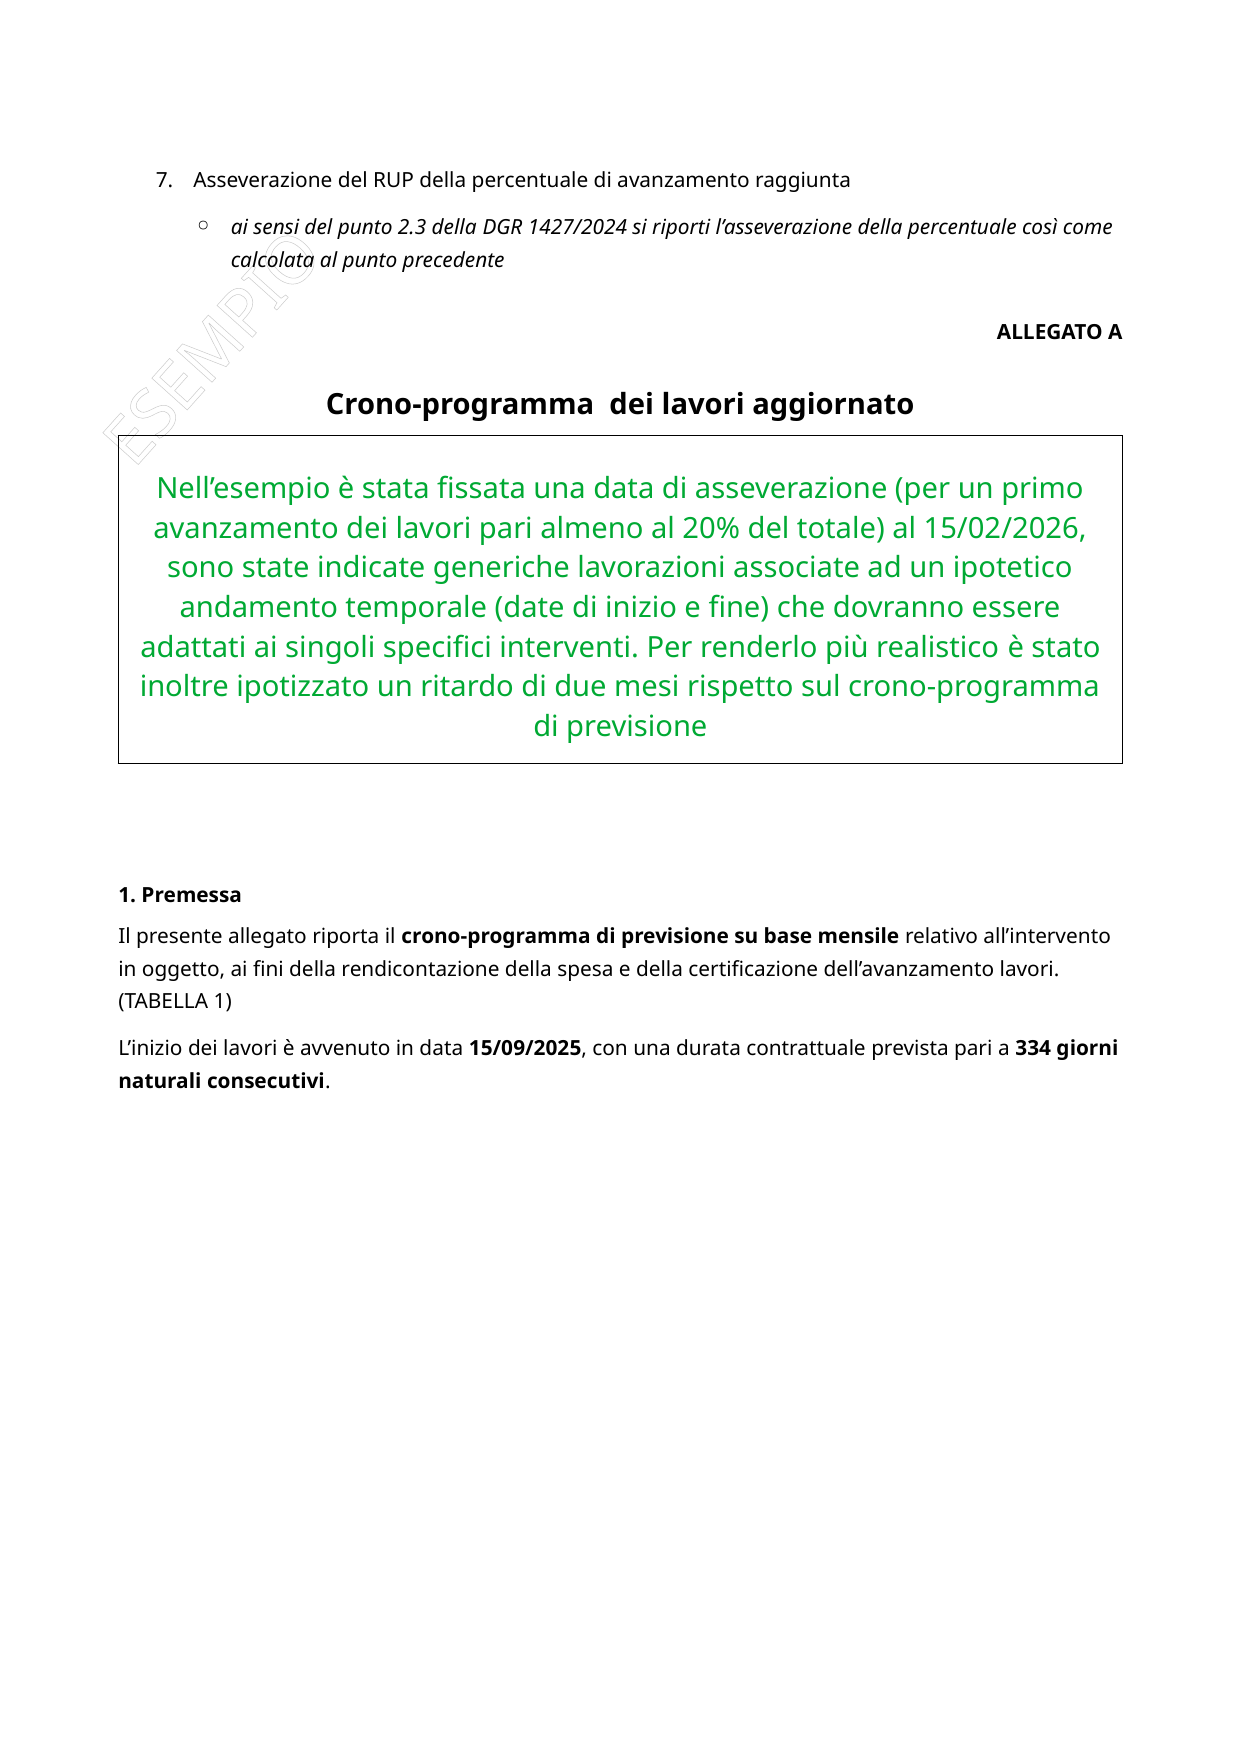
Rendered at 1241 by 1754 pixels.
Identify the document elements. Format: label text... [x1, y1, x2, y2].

subtitle ALLEGATO A [118, 317, 214, 346]
subtitle ALLEGATO A [212, 317, 1122, 346]
text Il presente allegato riporta il crono-programma di previsione su base mensile relativo all’intervento in oggetto, ai fini della rendicontazione della spesa e della certificazione dell’avanzamento lavori. (TABELLA 1) [118, 921, 1122, 1015]
subtitle 1. Premessa [118, 880, 1122, 908]
subtitle Crono-programma dei lavori aggiornato [118, 383, 1122, 423]
list Asseverazione del RUP della percentuale di avanzamento raggiunta [156, 165, 1122, 194]
text L’inizio dei lavori è avvenuto in data 15/09/2025, con una durata contrattuale prevista pari a 334 giorni naturali consecutivi. [118, 1033, 1122, 1094]
table_header Nell’esempio è stata fissata una data di asseverazione (per un primo avanzamento dei lavori pari almeno al 20% del totale) al 15/02/2026, sono state indicate generiche lavorazioni associate ad un ipotetico andamento temporale (date di inizio e fine) che dovranno essere adattati ai singoli specifici interventi. Per renderlo più realistico è stato inoltre ipotizzato un ritardo di due mesi rispetto sul crono-programma di previsione [119, 436, 1122, 763]
list ai sensi del punto 2.3 della DGR 1427/2024 si riporti l’asseverazione della percentuale così come calcolata al punto precedente [193, 212, 1122, 273]
subtitle ALLEGATO A [213, 329, 232, 346]
